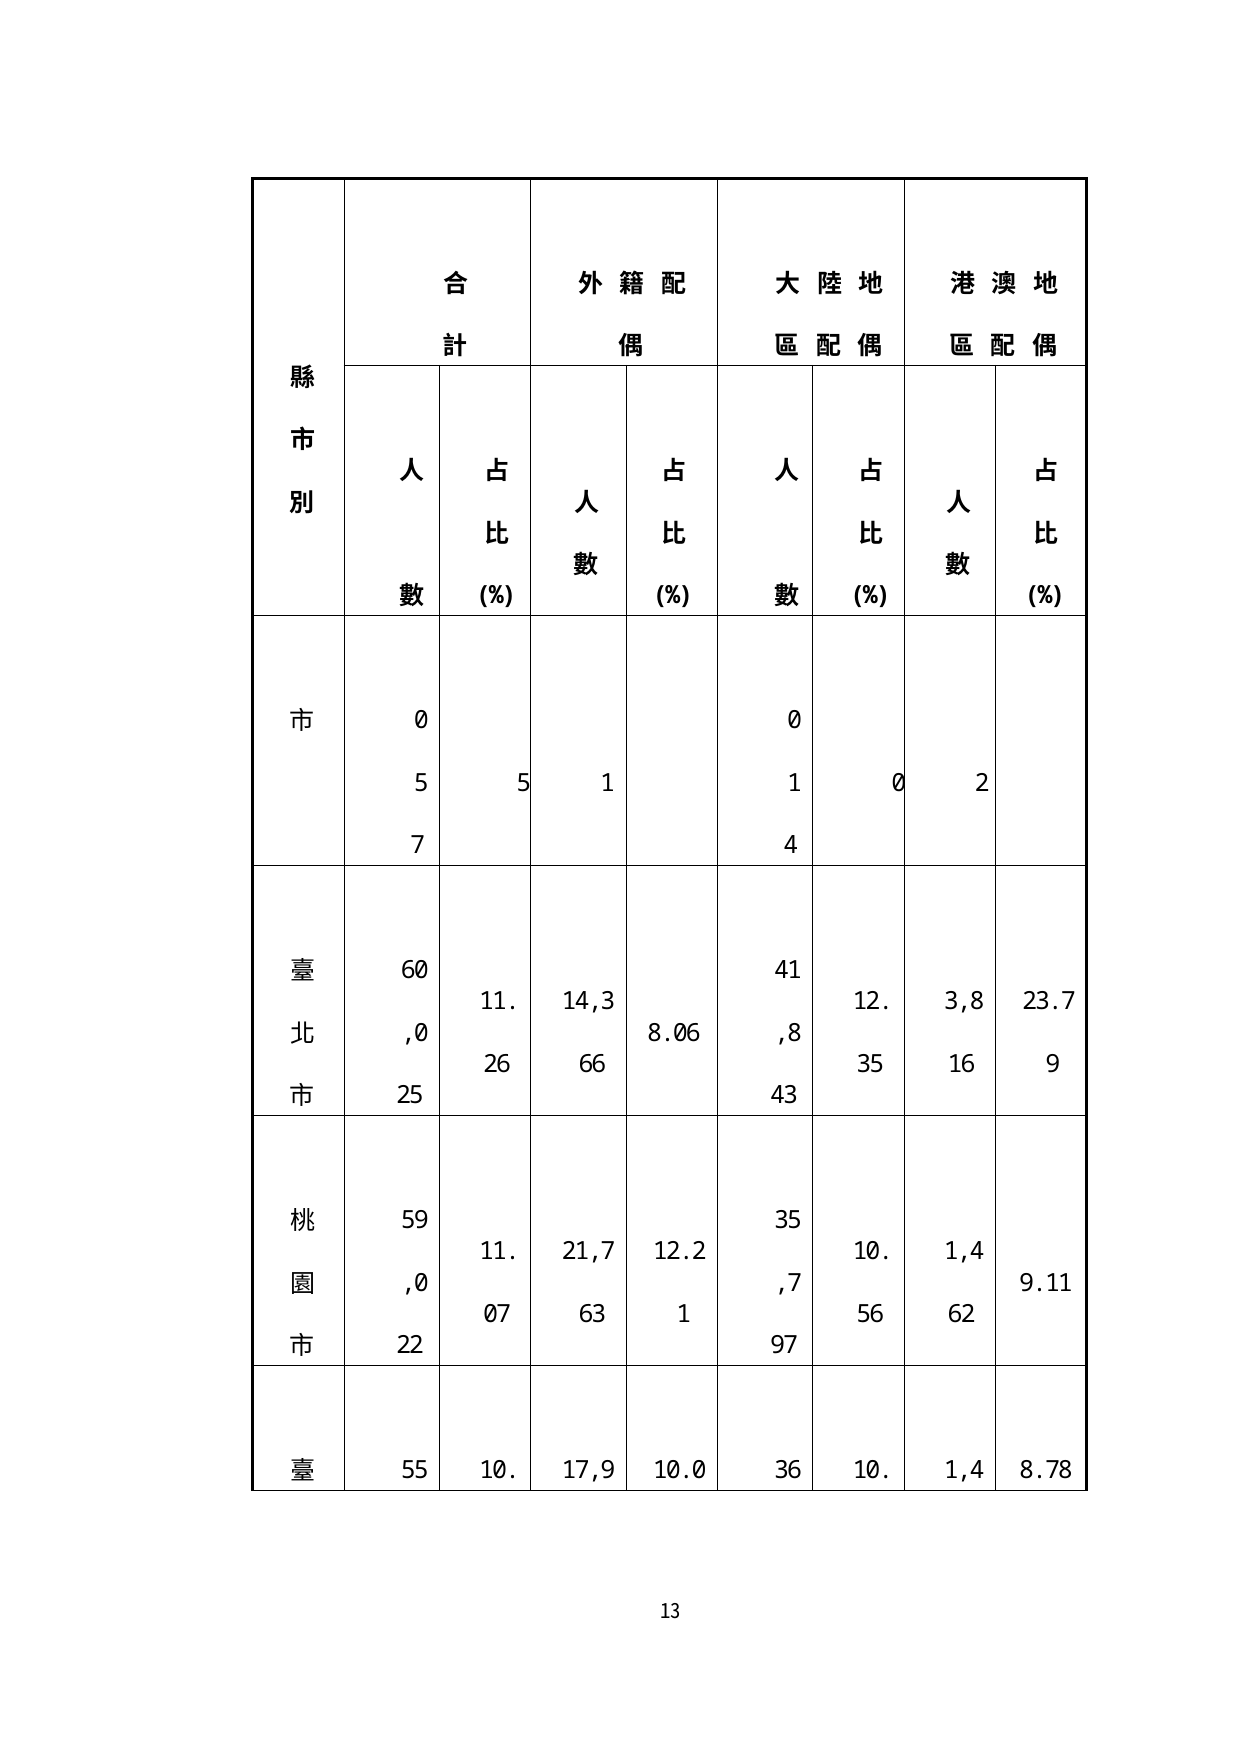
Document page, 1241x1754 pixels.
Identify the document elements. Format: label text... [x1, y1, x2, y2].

table_cell 0 [813, 616, 904, 865]
table_cell 3,816 [905, 866, 995, 1115]
table_cell 10.56 [813, 1116, 904, 1365]
table_cell 1,4 [905, 1366, 995, 1490]
table_header 縣市別 [254, 180, 344, 615]
table_header 港澳地區配偶 [905, 180, 1085, 365]
table_cell 1,462 [905, 1116, 995, 1365]
table_header 合 計 [345, 180, 530, 365]
table_cell 10. [813, 1366, 904, 1490]
table_cell 35,797 [718, 1116, 812, 1365]
table_cell 11.07 [440, 1116, 530, 1365]
table_cell 12.35 [813, 866, 904, 1115]
table_header 外籍配偶 [531, 180, 717, 365]
table_cell 23.79 [996, 866, 1085, 1115]
table_cell 10.0 [627, 1366, 717, 1490]
table_cell 11.26 [440, 866, 530, 1115]
table_cell 人 數 [905, 366, 995, 615]
table_cell 市 [254, 616, 344, 865]
table_header 大陸地區配偶 [718, 180, 904, 365]
table_cell 臺 [254, 1366, 344, 1490]
table_cell 占比(%) [996, 366, 1085, 615]
table_cell 人 數 [718, 366, 812, 615]
table_cell 55 [345, 1366, 439, 1490]
table_cell 057 [345, 616, 439, 865]
table_cell 占比(%) [440, 366, 530, 615]
table_cell 10. [440, 1366, 530, 1490]
table_cell 9.11 [996, 1116, 1085, 1365]
table_cell [627, 616, 717, 865]
table_cell 59,022 [345, 1116, 439, 1365]
table_cell 8.06 [627, 866, 717, 1115]
table_cell 41,843 [718, 866, 812, 1115]
table_cell 占比(%) [813, 366, 904, 615]
table_cell 5 [440, 616, 530, 865]
table_cell 1 [531, 616, 626, 865]
table_cell 桃園市 [254, 1116, 344, 1365]
table_cell 17,9 [531, 1366, 626, 1490]
table_cell 14,366 [531, 866, 626, 1115]
table_cell 人 數 [531, 366, 626, 615]
table_cell 21,763 [531, 1116, 626, 1365]
table_cell 014 [718, 616, 812, 865]
table_cell 36 [718, 1366, 812, 1490]
table_cell 臺北市 [254, 866, 344, 1115]
table_cell 占比(%) [627, 366, 717, 615]
table_cell 12.21 [627, 1116, 717, 1365]
table_cell 60,025 [345, 866, 439, 1115]
table_cell [996, 616, 1085, 865]
table_cell 8.78 [996, 1366, 1085, 1490]
table_cell 2 [905, 616, 995, 865]
table_cell 人 數 [345, 366, 439, 615]
